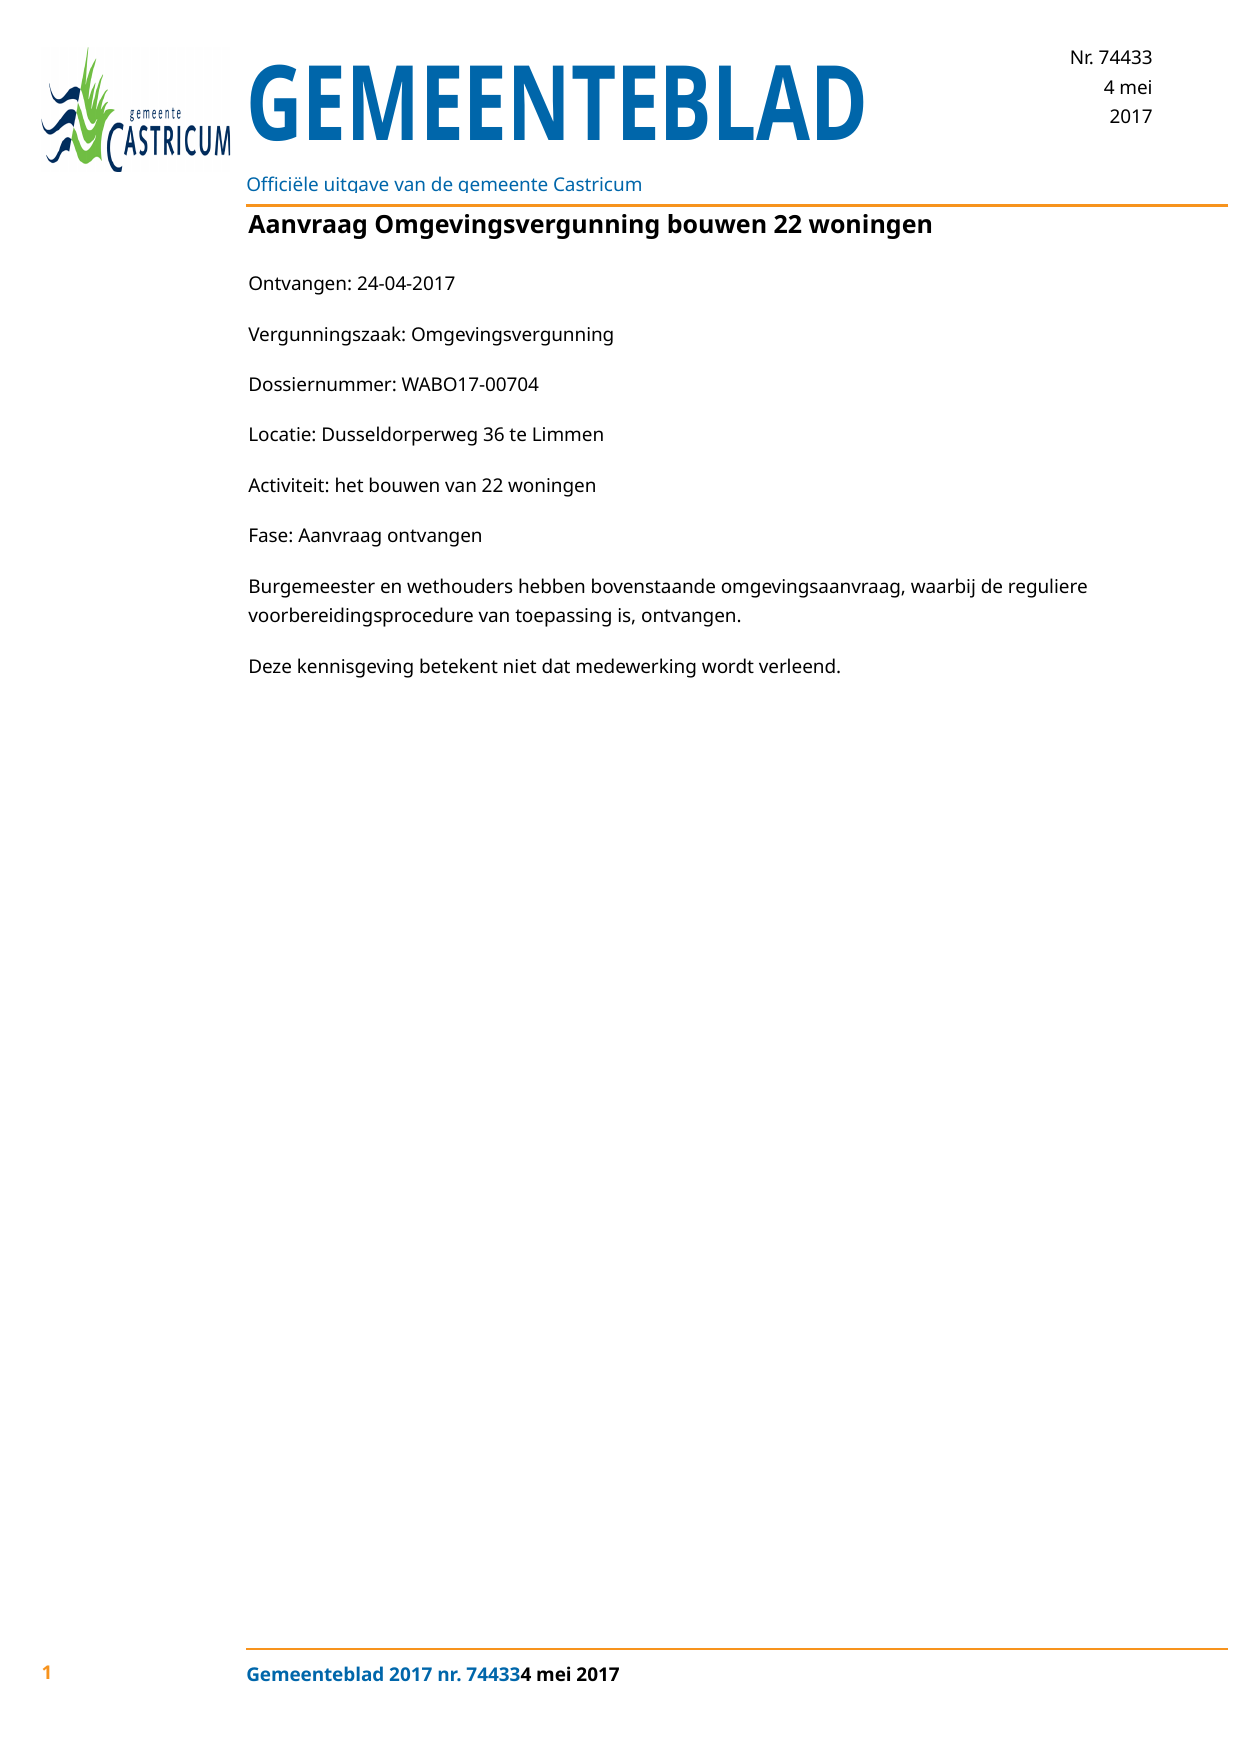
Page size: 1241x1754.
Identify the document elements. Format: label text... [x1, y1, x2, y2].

text Fase: Aanvraag ontvangen [248, 522, 1152, 548]
picture [41, 47, 231, 172]
text Dossiernummer: WABO17-00704 [248, 371, 1152, 397]
text Locatie: Dusseldorperweg 36 te Limmen [248, 422, 1152, 447]
text Vergunningszaak: Omgevingsvergunning [248, 321, 1152, 346]
text Aanvraag Omgevingsvergunning bouwen 22 woningen [248, 207, 1152, 241]
text Activiteit: het bouwen van 22 woningen [248, 472, 1152, 498]
text Burgemeester en wethouders hebben bovenstaande omgevingsaanvraag, waarbij de reguliere voorbereidingsprocedure van toepassing is, ontvangen. [248, 573, 1152, 628]
text Deze kennisgeving betekent niet dat medewerking wordt verleend. [248, 653, 1152, 678]
text Ontvangen: 24-04-2017 [248, 270, 1152, 296]
